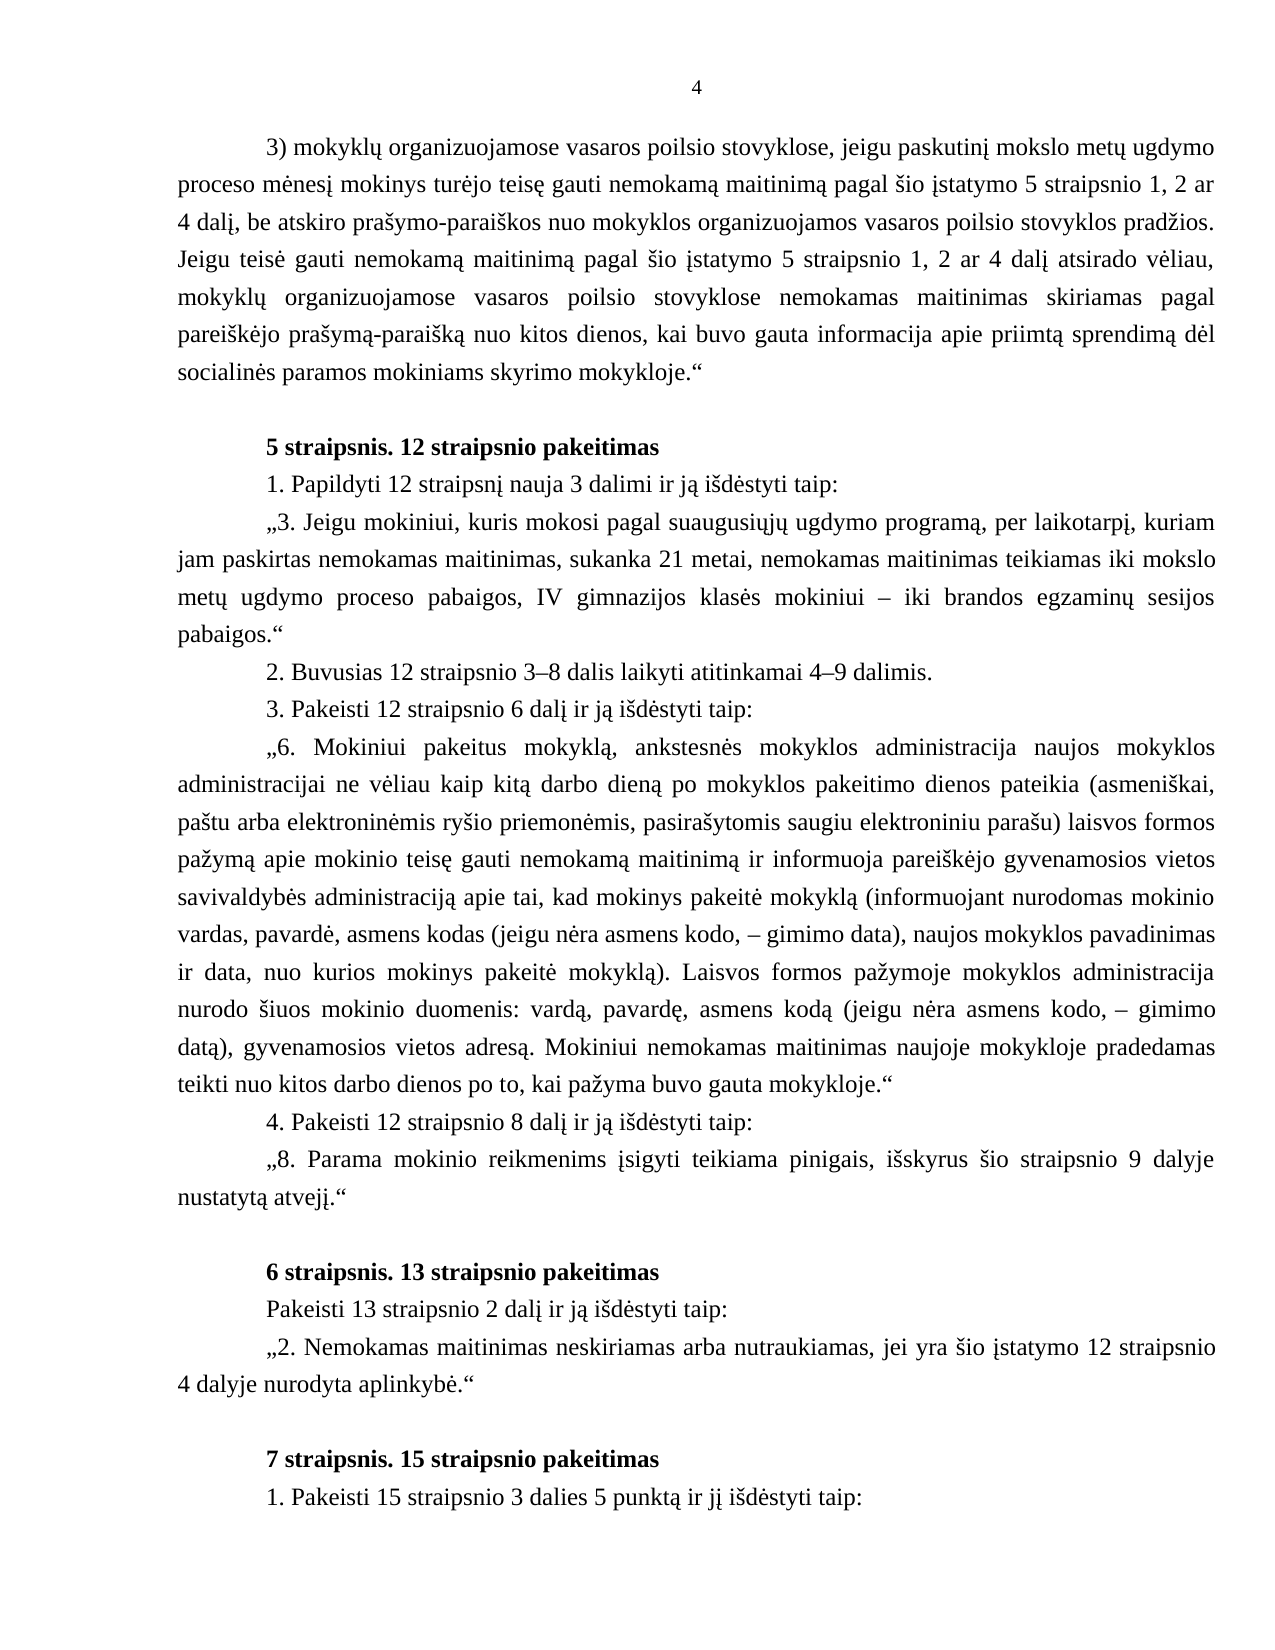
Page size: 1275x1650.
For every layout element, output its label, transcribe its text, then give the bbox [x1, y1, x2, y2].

text 6 straipsnis. 13 straipsnio pakeitimas [177, 1248, 1216, 1286]
text 1. Pakeisti 15 straipsnio 3 dalies 5 punktą ir jį išdėstyti taip: [177, 1473, 1216, 1511]
text 4. Pakeisti 12 straipsnio 8 dalį ir ją išdėstyti taip: [177, 1098, 1216, 1136]
text 5 straipsnis. 12 straipsnio pakeitimas [177, 423, 1216, 461]
text 3) mokyklų organizuojamose vasaros poilsio stovyklose, jeigu paskutinį mokslo metų ugdymo proceso mėnesį mokinys turėjo teisę gauti nemokamą maitinimą pagal šio įstatymo 5 straipsnio 1, 2 ar 4 dalį, be atskiro prašymo-paraiškos nuo mokyklos organizuojamos vasaros poilsio stovyklos pradžios. Jeigu teisė gauti nemokamą maitinimą pagal šio įstatymo 5 straipsnio 1, 2 ar 4 dalį atsirado vėliau, mokyklų organizuojamose vasaros poilsio stovyklose nemokamas maitinimas skiriamas pagal pareiškėjo prašymą-paraišką nuo kitos dienos, kai buvo gauta informacija apie priimtą sprendimą dėl socialinės paramos mokiniams skyrimo mokykloje.“ [177, 123, 1216, 386]
text „2. Nemokamas maitinimas neskiriamas arba nutraukiamas, jei yra šio įstatymo 12 straipsnio 4 dalyje nurodyta aplinkybė.“ [177, 1323, 1216, 1398]
text 1. Papildyti 12 straipsnį nauja 3 dalimi ir ją išdėstyti taip: [177, 461, 1216, 498]
text 3. Pakeisti 12 straipsnio 6 dalį ir ją išdėstyti taip: [177, 686, 1216, 723]
text 7 straipsnis. 15 straipsnio pakeitimas [177, 1436, 1216, 1473]
text Pakeisti 13 straipsnio 2 dalį ir ją išdėstyti taip: [177, 1286, 1216, 1323]
text 2. Buvusias 12 straipsnio 3–8 dalis laikyti atitinkamai 4–9 dalimis. [177, 648, 1216, 686]
text „8. Parama mokinio reikmenims įsigyti teikiama pinigais, išskyrus šio straipsnio 9 dalyje nustatytą atvejį.“ [177, 1136, 1216, 1211]
text „3. Jeigu mokiniui, kuris mokosi pagal suaugusiųjų ugdymo programą, per laikotarpį, kuriam jam paskirtas nemokamas maitinimas, sukanka 21 metai, nemokamas maitinimas teikiamas iki mokslo metų ugdymo proceso pabaigos, IV gimnazijos klasės mokiniui – iki brandos egzaminų sesijos pabaigos.“ [177, 498, 1216, 648]
text „6. Mokiniui pakeitus mokyklą, ankstesnės mokyklos administracija naujos mokyklos administracijai ne vėliau kaip kitą darbo dieną po mokyklos pakeitimo dienos pateikia (asmeniškai, paštu arba elektroninėmis ryšio priemonėmis, pasirašytomis saugiu elektroniniu parašu) laisvos formos pažymą apie mokinio teisę gauti nemokamą maitinimą ir informuoja pareiškėjo gyvenamosios vietos savivaldybės administraciją apie tai, kad mokinys pakeitė mokyklą (informuojant nurodomas mokinio vardas, pavardė, asmens kodas (jeigu nėra asmens kodo, – gimimo data), naujos mokyklos pavadinimas ir data, nuo kurios mokinys pakeitė mokyklą). Laisvos formos pažymoje mokyklos administracija nurodo šiuos mokinio duomenis: vardą, pavardę, asmens kodą (jeigu nėra asmens kodo, – gimimo datą), gyvenamosios vietos adresą. Mokiniui nemokamas maitinimas naujoje mokykloje pradedamas teikti nuo kitos darbo dienos po to, kai pažyma buvo gauta mokykloje.“ [177, 723, 1216, 1098]
